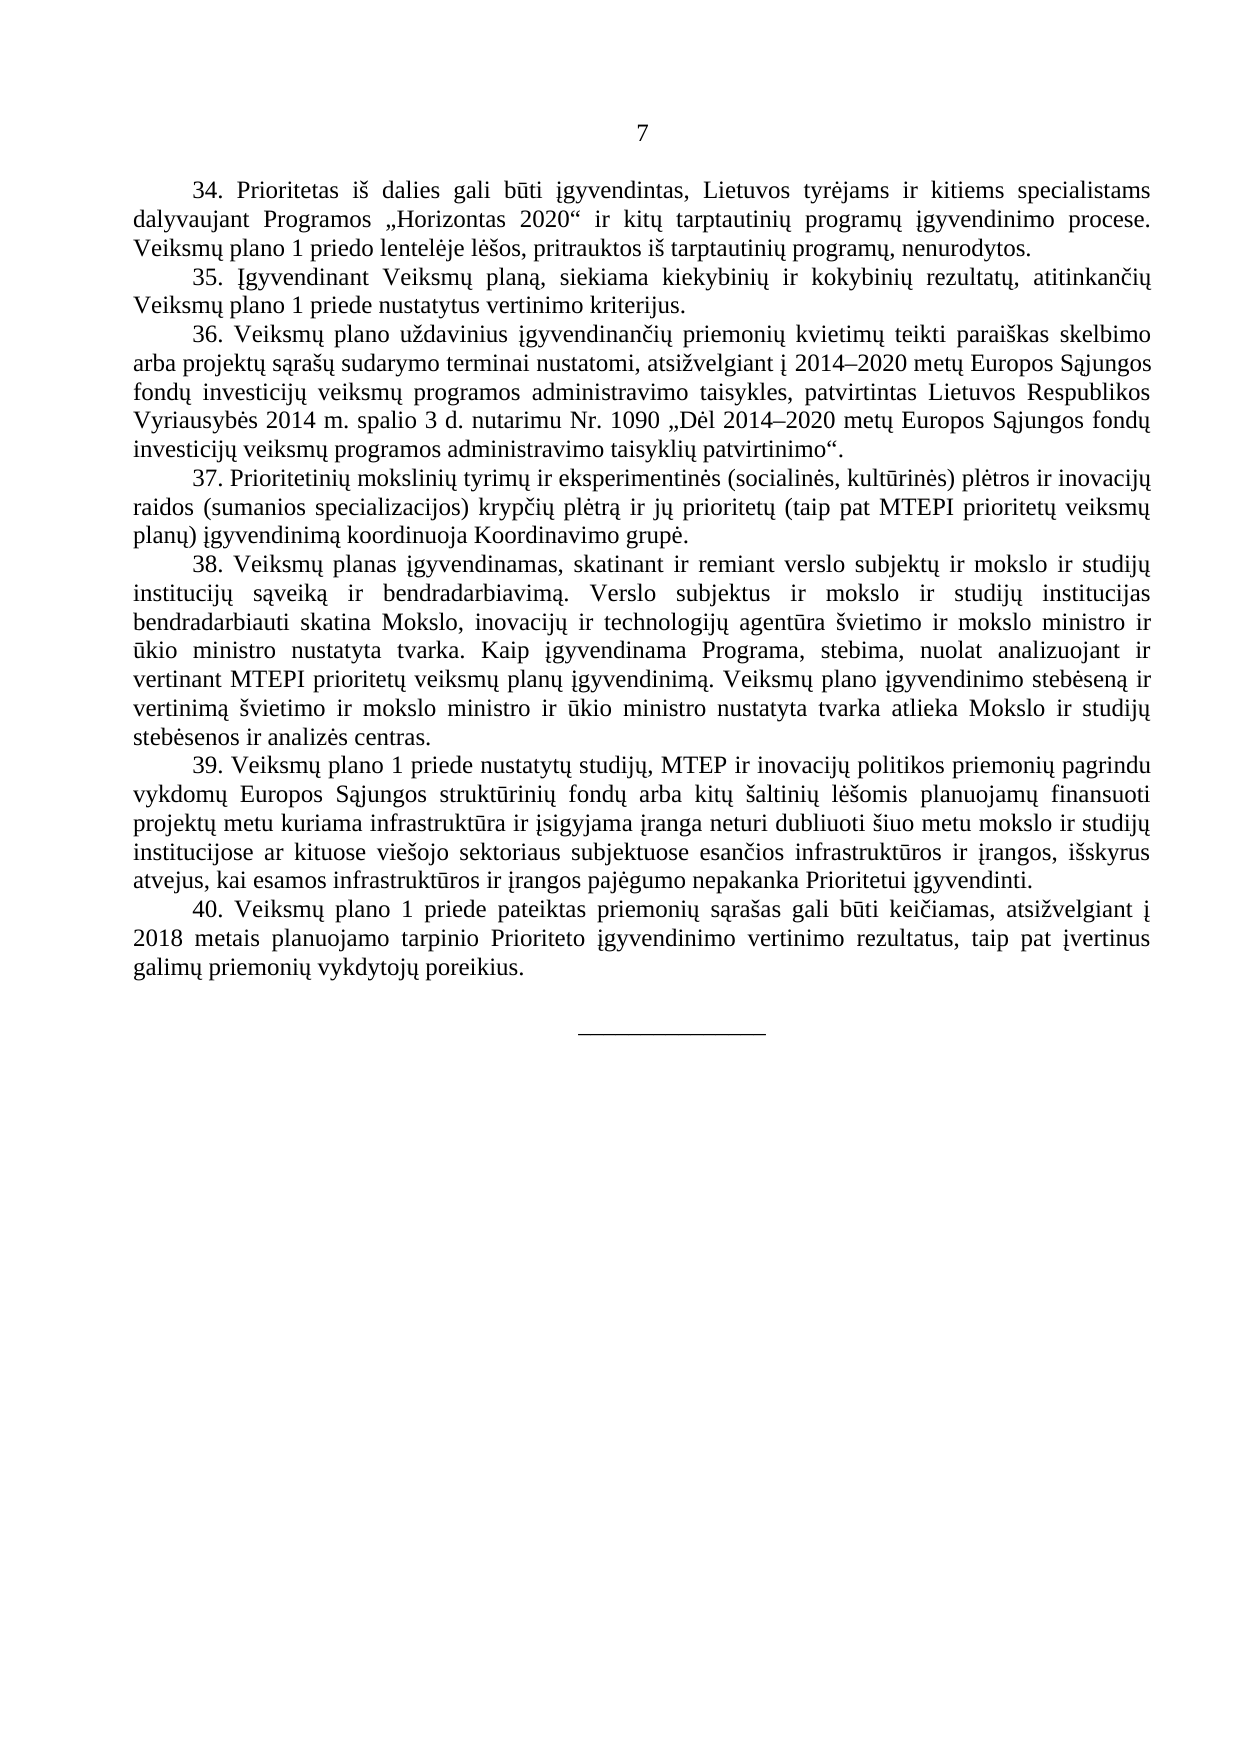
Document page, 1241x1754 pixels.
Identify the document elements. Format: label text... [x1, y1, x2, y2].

text 39. Veiksmų plano 1 priede nustatytų studijų, MTEP ir inovacijų politikos priemonių pagrindu vykdomų Europos Sąjungos struktūrinių fondų arba kitų šaltinių lėšomis planuojamų finansuoti projektų metu kuriama infrastruktūra ir įsigyjama įranga neturi dubliuoti šiuo metu mokslo ir studijų institucijose ar kituose viešojo sektoriaus subjektuose esančios infrastruktūros ir įrangos, išskyrus atvejus, kai esamos infrastruktūros ir įrangos pajėgumo nepakanka Prioritetui įgyvendinti. [133, 751, 1152, 894]
text 36. Veiksmų plano uždavinius įgyvendinančių priemonių kvietimų teikti paraiškas skelbimo arba projektų sąrašų sudarymo terminai nustatomi, atsižvelgiant į 2014–2020 metų Europos Sąjungos fondų investicijų veiksmų programos administravimo taisykles, patvirtintas Lietuvos Respublikos Vyriausybės 2014 m. spalio 3 d. nutarimu Nr. 1090 „Dėl 2014–2020 metų Europos Sąjungos fondų investicijų veiksmų programos administravimo taisyklių patvirtinimo“. [133, 319, 1152, 463]
text 35. Įgyvendinant Veiksmų planą, siekiama kiekybinių ir kokybinių rezultatų, atitinkančių Veiksmų plano 1 priede nustatytus vertinimo kriterijus. [133, 262, 1152, 319]
text _______________ [133, 1009, 1152, 1038]
text 38. Veiksmų planas įgyvendinamas, skatinant ir remiant verslo subjektų ir mokslo ir studijų institucijų sąveiką ir bendradarbiavimą. Verslo subjektus ir mokslo ir studijų institucijas bendradarbiauti skatina Mokslo, inovacijų ir technologijų agentūra švietimo ir mokslo ministro ir ūkio ministro nustatyta tvarka. Kaip įgyvendinama Programa, stebima, nuolat analizuojant ir vertinant MTEPI prioritetų veiksmų planų įgyvendinimą. Veiksmų plano įgyvendinimo stebėseną ir vertinimą švietimo ir mokslo ministro ir ūkio ministro nustatyta tvarka atlieka Mokslo ir studijų stebėsenos ir analizės centras. [133, 549, 1152, 751]
text 40. Veiksmų plano 1 priede pateiktas priemonių sąrašas gali būti keičiamas, atsižvelgiant į 2018 metais planuojamo tarpinio Prioriteto įgyvendinimo vertinimo rezultatus, taip pat įvertinus galimų priemonių vykdytojų poreikius. [133, 894, 1152, 981]
text 37. Prioritetinių mokslinių tyrimų ir eksperimentinės (socialinės, kultūrinės) plėtros ir inovacijų raidos (sumanios specializacijos) krypčių plėtrą ir jų prioritetų (taip pat MTEPI prioritetų veiksmų planų) įgyvendinimą koordinuoja Koordinavimo grupė. [133, 463, 1152, 549]
text 34. Prioritetas iš dalies gali būti įgyvendintas, Lietuvos tyrėjams ir kitiems specialistams dalyvaujant Programos „Horizontas 2020“ ir kitų tarptautinių programų įgyvendinimo procese. Veiksmų plano 1 priedo lentelėje lėšos, pritrauktos iš tarptautinių programų, nenurodytos. [133, 176, 1152, 262]
